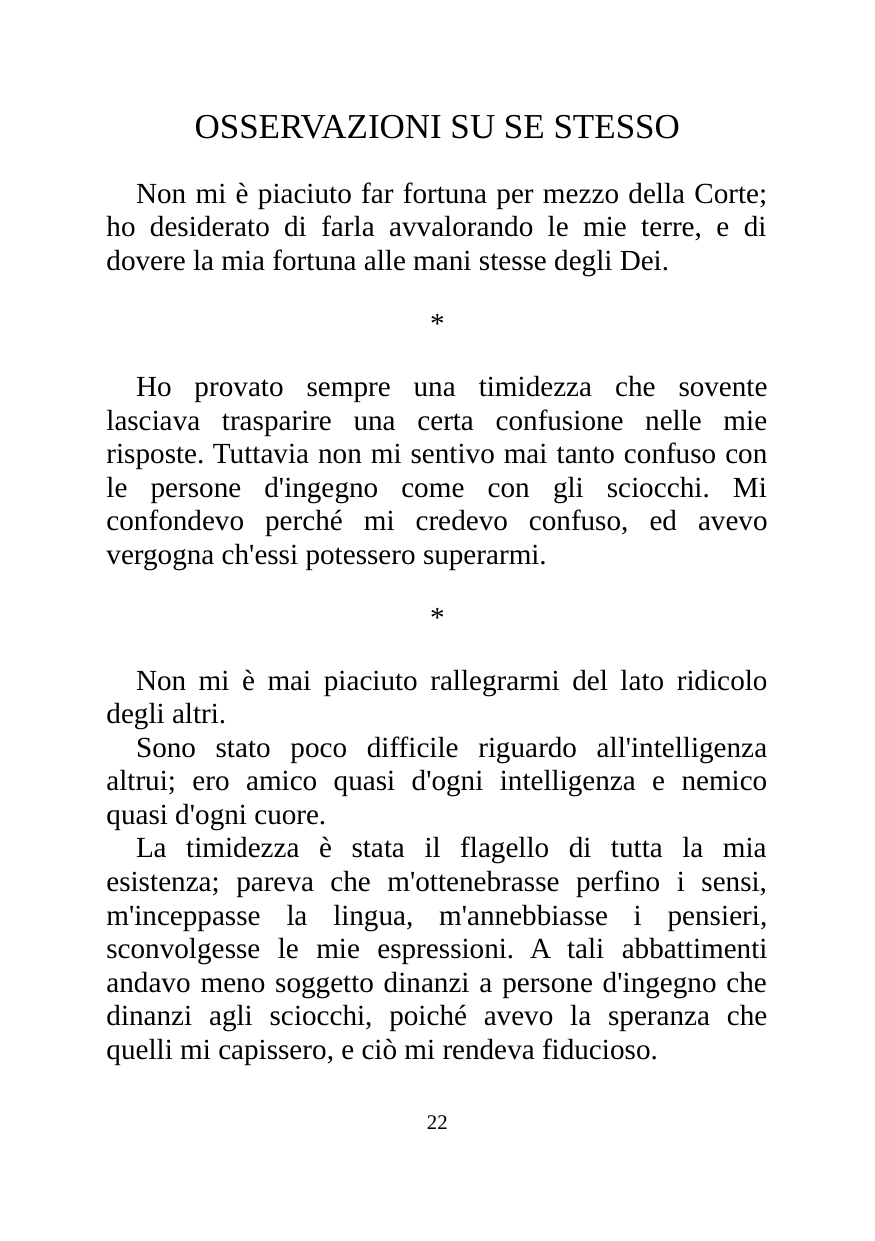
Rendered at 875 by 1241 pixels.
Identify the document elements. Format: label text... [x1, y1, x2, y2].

text Non mi è piaciuto far fortuna per mezzo della Corte; ho desiderato di farla avvalorando le mie terre, e di dovere la mia fortuna alle mani stesse degli Dei. [106, 176, 768, 277]
text Sono stato poco difficile riguardo all'intelligenza altrui; ero amico quasi d'ogni intelligenza e nemico quasi d'ogni cuore. [106, 730, 768, 831]
text La timidezza è stata il flagello di tutta la mia esistenza; pareva che m'ottenebrasse perfino i sensi, m'inceppasse la lingua, m'annebbiasse i pensieri, sconvolgesse le mie espressioni. A tali abbattimenti andavo meno soggetto dinanzi a persone d'ingegno che dinanzi agli sciocchi, poiché avevo la speranza che quelli mi capissero, e ciò mi rendeva fiducioso. [106, 831, 768, 1065]
text * [106, 600, 768, 633]
text Non mi è mai piaciuto rallegrarmi del lato ridicolo degli altri. [106, 663, 768, 730]
text Ho provato sempre una timidezza che sovente lasciava trasparire una certa confusione nelle mie risposte. Tuttavia non mi sentivo mai tanto confuso con le persone d'ingegno come con gli sciocchi. Mi confondevo perché mi credevo confuso, ed avevo vergogna ch'essi potessero superarmi. [106, 369, 768, 570]
text * [106, 306, 768, 339]
subtitle OSSERVAZIONI SU SE STESSO [106, 106, 768, 146]
